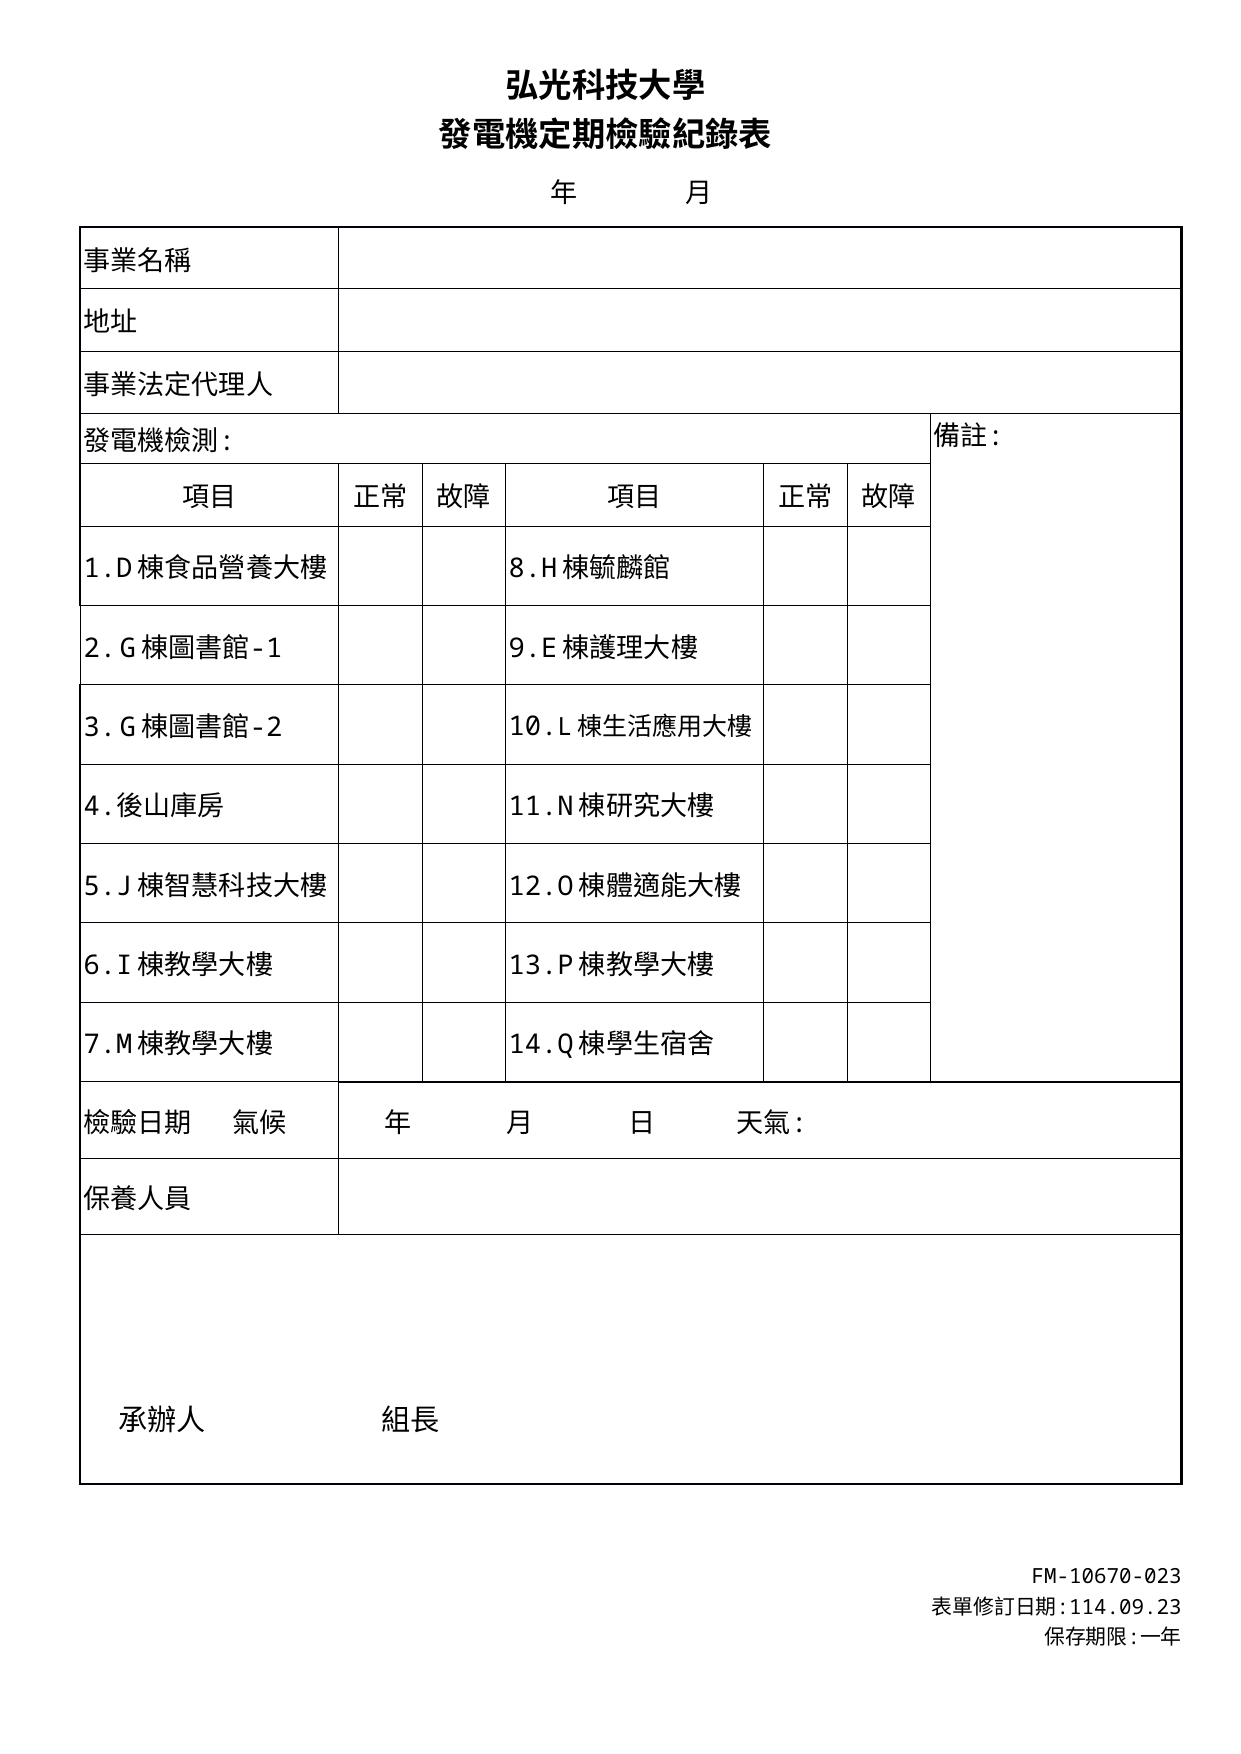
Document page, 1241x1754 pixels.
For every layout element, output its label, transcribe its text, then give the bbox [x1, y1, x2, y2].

table_cell 備註: [931, 414, 1180, 1081]
table_cell 1.D棟食品營養大樓 [81, 527, 338, 605]
table_cell 故障 [848, 464, 930, 526]
table_header 年 月 [80, 156, 1181, 226]
table_cell [339, 289, 1180, 351]
table_cell 12.O棟體適能大樓 [506, 844, 763, 922]
table_cell [339, 765, 422, 843]
table_cell [339, 923, 422, 1002]
table_cell [423, 765, 505, 843]
table_cell [848, 606, 930, 684]
table_cell 5.J棟智慧科技大樓 [81, 844, 338, 922]
table_cell [764, 685, 847, 763]
table_cell [339, 685, 422, 763]
table_cell 8.H棟毓麟館 [506, 527, 763, 605]
table_cell [764, 923, 847, 1002]
table_cell [423, 844, 505, 922]
table_cell [764, 606, 847, 684]
table_cell 承辦人 組長 [81, 1272, 1180, 1483]
table_cell 地址 [81, 289, 338, 351]
table_cell [848, 1003, 930, 1081]
table_cell 項目 [506, 464, 763, 526]
table_cell [339, 228, 1180, 288]
table_cell [764, 527, 847, 605]
table_cell 保養人員 [81, 1159, 338, 1234]
table_cell [423, 527, 505, 605]
table_cell [764, 844, 847, 922]
table_cell [339, 352, 1180, 413]
table_cell 10.L棟生活應用大樓 [506, 685, 763, 763]
table_cell 9.E棟護理大樓 [506, 606, 763, 684]
table_cell 6.I棟教學大樓 [81, 923, 338, 1002]
table_cell [848, 527, 930, 605]
table_cell [848, 844, 930, 922]
table_cell 14.Q棟學生宿舍 [506, 1003, 763, 1081]
table_cell [764, 765, 847, 843]
table_cell [81, 1235, 1180, 1272]
table_cell [339, 606, 422, 684]
table_cell 故障 [423, 464, 505, 526]
table_cell [423, 923, 505, 1002]
table_cell 發電機檢測: [81, 414, 930, 463]
table_cell 11.N棟研究大樓 [506, 765, 763, 843]
table_cell 13.P棟教學大樓 [506, 923, 763, 1002]
table_cell [423, 1003, 505, 1081]
table_cell 項目 [81, 464, 338, 526]
table_cell [764, 1003, 847, 1081]
table_cell [339, 527, 422, 605]
table_cell [423, 606, 505, 684]
table_cell 正常 [339, 464, 422, 526]
table_cell 事業名稱 [81, 228, 338, 288]
table_cell 檢驗日期 氣候 [81, 1082, 338, 1158]
table_cell 年 月 日 天氣: [339, 1083, 1180, 1158]
table_cell 3. G棟圖書館-2 [81, 685, 338, 763]
table_cell 7.M棟教學大樓 [81, 1003, 338, 1081]
table_cell [848, 923, 930, 1002]
table_cell 4.後山庫房 [81, 765, 338, 843]
table_cell [848, 685, 930, 763]
table_cell [848, 765, 930, 843]
table_cell [339, 844, 422, 922]
table_cell [423, 685, 505, 763]
table_cell 正常 [764, 464, 847, 526]
table_cell 2. G棟圖書館-1 [81, 606, 338, 684]
table_cell 事業法定代理人 [81, 352, 338, 413]
table_cell [339, 1159, 1180, 1234]
table_cell [339, 1003, 422, 1081]
